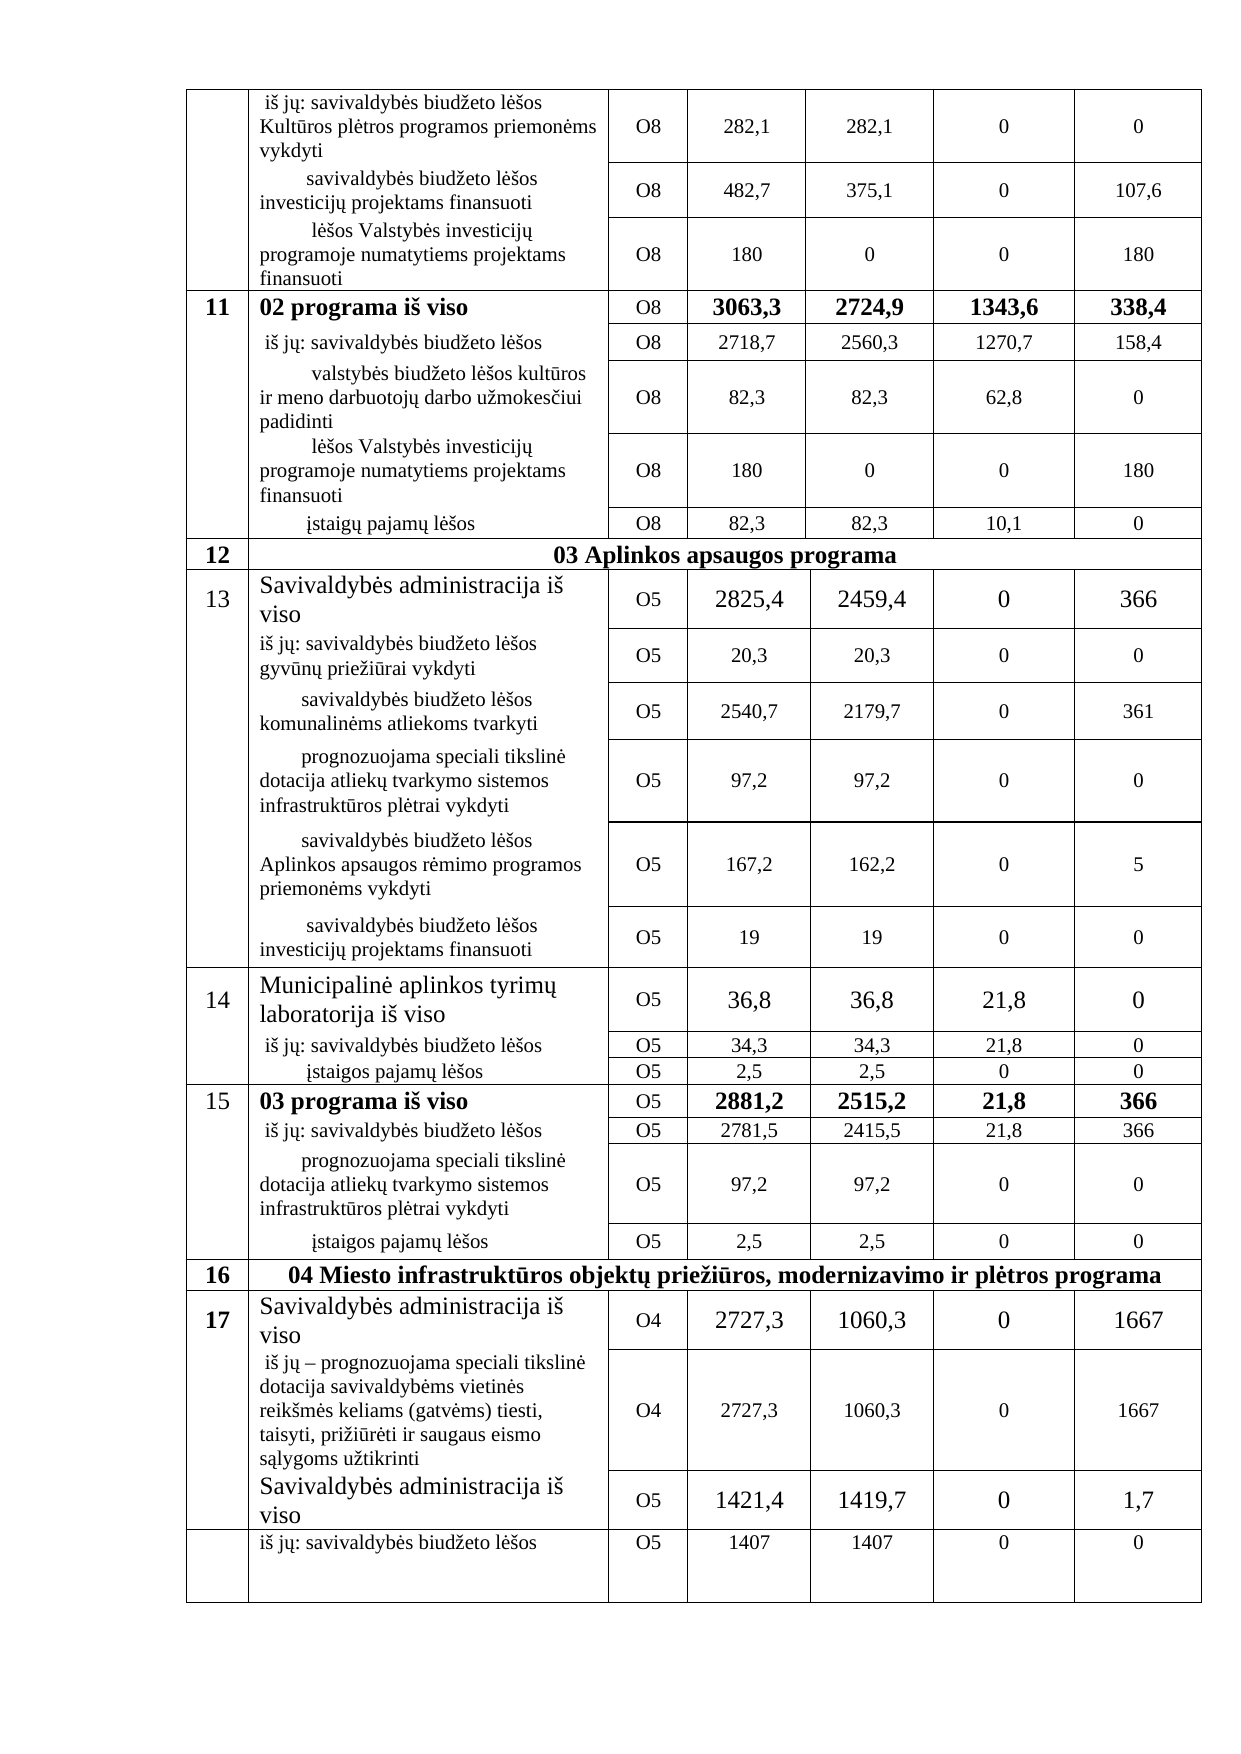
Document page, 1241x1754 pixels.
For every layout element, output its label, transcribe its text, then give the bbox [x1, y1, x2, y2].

table_cell 04 Miesto infrastruktūros objektų priežiūros, modernizavimo ir plėtros programa [249, 1260, 1201, 1290]
table_cell 1407 [811, 1530, 933, 1602]
table_cell O5 [609, 570, 687, 628]
table_cell [187, 1031, 248, 1057]
table_cell 1667 [1075, 1350, 1201, 1470]
table_cell iš jų: savivaldybės biudžeto lėšos [249, 323, 608, 360]
table_cell 0 [934, 570, 1074, 628]
table_cell 82,3 [806, 361, 933, 433]
table_cell [187, 217, 248, 290]
table_cell lėšos Valstybės investicijų programoje numatytiems projektams finansuoti [249, 433, 608, 507]
table_cell 0 [934, 90, 1074, 162]
table_cell [187, 628, 248, 682]
table_cell 34,3 [688, 1032, 810, 1057]
table_cell valstybės biudžeto lėšos kultūros ir meno darbuotojų darbo užmokesčiui padidinti [249, 360, 608, 433]
table_cell 107,6 [1075, 163, 1201, 217]
table_cell 0 [1075, 1144, 1201, 1223]
table_cell 03 Aplinkos apsaugos programa [249, 539, 1201, 569]
table_cell 97,2 [811, 1144, 933, 1223]
table_cell 162,2 [811, 823, 933, 906]
table_cell O4 [609, 1291, 687, 1349]
table_cell 1667 [1075, 1291, 1201, 1349]
table_cell 1,7 [1075, 1471, 1201, 1528]
table_cell 1421,4 [688, 1471, 810, 1528]
table_cell prognozuojama speciali tikslinė dotacija atliekų tvarkymo sistemos infrastruktūros plėtrai vykdyti [249, 739, 608, 821]
table_cell O5 [609, 1530, 687, 1602]
table_cell O5 [609, 1085, 687, 1117]
table_cell 2515,2 [811, 1085, 933, 1117]
table_cell 0 [1075, 907, 1201, 967]
table_cell [187, 682, 248, 738]
table_cell [187, 821, 248, 906]
table_cell savivaldybės biudžeto lėšos komunalinėms atliekoms tvarkyti [249, 682, 608, 738]
table_cell 2459,4 [811, 570, 933, 628]
table_cell [187, 906, 248, 967]
table_cell 0 [934, 1350, 1074, 1470]
table_cell [187, 162, 248, 217]
table_cell 0 [1075, 508, 1201, 538]
table_cell 366 [1075, 1085, 1201, 1117]
table_cell 2,5 [811, 1058, 933, 1084]
table_cell 2825,4 [688, 570, 810, 628]
table_cell 2415,5 [811, 1118, 933, 1143]
table_cell Municipalinė aplinkos tyrimų laboratorija iš viso [249, 968, 608, 1031]
table_cell O4 [609, 1350, 687, 1470]
table_cell 0 [806, 434, 933, 507]
table_cell 36,8 [688, 968, 810, 1031]
table_cell 21,8 [934, 1032, 1074, 1057]
table_cell 36,8 [811, 968, 933, 1031]
table_cell 0 [934, 823, 1074, 906]
table_cell 2,5 [811, 1224, 933, 1259]
table_cell 0 [1075, 629, 1201, 682]
table_cell O8 [609, 361, 687, 433]
table_cell 13 [187, 570, 248, 628]
table_cell [187, 1057, 248, 1084]
table_cell [187, 1470, 248, 1528]
table_cell [187, 739, 248, 821]
table_cell 1343,6 [934, 291, 1074, 323]
table_cell 10,1 [934, 508, 1074, 538]
table_cell O8 [609, 218, 687, 290]
table_cell 167,2 [688, 823, 810, 906]
table_cell savivaldybės biudžeto lėšos investicijų projektams finansuoti [249, 906, 608, 967]
table_cell 0 [934, 629, 1074, 682]
table_cell 338,4 [1075, 291, 1201, 323]
table_cell 20,3 [811, 629, 933, 682]
table_cell 0 [934, 434, 1074, 507]
table_cell [187, 1530, 248, 1602]
table_cell [187, 323, 248, 360]
table_cell 11 [187, 291, 248, 323]
table_cell 1407 [688, 1530, 810, 1602]
table_cell [187, 1117, 248, 1143]
table_cell 282,1 [688, 90, 805, 162]
table_cell Savivaldybės administracija iš viso [249, 1291, 608, 1349]
table_cell 0 [934, 1530, 1074, 1602]
table_cell 12 [187, 539, 248, 569]
table_cell 82,3 [688, 361, 805, 433]
table_cell 15 [187, 1085, 248, 1117]
table_cell prognozuojama speciali tikslinė dotacija atliekų tvarkymo sistemos infrastruktūros plėtrai vykdyti [249, 1143, 608, 1223]
table_cell 0 [1075, 968, 1201, 1031]
table_cell 0 [934, 1471, 1074, 1528]
table_cell lėšos Valstybės investicijų programoje numatytiems projektams finansuoti [249, 217, 608, 290]
table_cell O8 [609, 434, 687, 507]
table_cell 17 [187, 1291, 248, 1349]
table_cell įstaigų pajamų lėšos [249, 507, 608, 538]
table_cell 19 [811, 907, 933, 967]
table_cell 361 [1075, 683, 1201, 738]
table_cell 0 [934, 218, 1074, 290]
table_cell iš jų: savivaldybės biudžeto lėšos [249, 1117, 608, 1143]
table_cell O5 [609, 823, 687, 906]
table_cell 20,3 [688, 629, 810, 682]
table_cell 0 [806, 218, 933, 290]
table_cell [187, 507, 248, 538]
table_cell 21,8 [934, 1085, 1074, 1117]
table_cell 366 [1075, 570, 1201, 628]
table_cell [187, 1223, 248, 1259]
table_cell 0 [1075, 1224, 1201, 1259]
table_cell savivaldybės biudžeto lėšos investicijų projektams finansuoti [249, 162, 608, 217]
table_cell 0 [1075, 1058, 1201, 1084]
table_cell Savivaldybės administracija iš viso [249, 1470, 608, 1528]
table_cell 16 [187, 1260, 248, 1290]
table_cell [187, 1349, 248, 1470]
table_cell 82,3 [688, 508, 805, 538]
table_cell 2727,3 [688, 1291, 810, 1349]
table_cell 282,1 [806, 90, 933, 162]
table_cell 03 programa iš viso [249, 1085, 608, 1117]
table_cell 0 [1075, 1530, 1201, 1602]
table_cell 19 [688, 907, 810, 967]
table_cell O5 [609, 1471, 687, 1528]
table_cell [187, 360, 248, 433]
table_cell 97,2 [688, 1144, 810, 1223]
table_cell [187, 90, 248, 162]
table_cell 2,5 [688, 1224, 810, 1259]
table_cell 5 [1075, 823, 1201, 906]
table_cell O5 [609, 629, 687, 682]
table_cell O5 [609, 1032, 687, 1057]
table_cell 3063,3 [688, 291, 805, 323]
table_cell 0 [934, 740, 1074, 821]
table_cell O8 [609, 163, 687, 217]
table_cell 82,3 [806, 508, 933, 538]
table_cell įstaigos pajamų lėšos [249, 1223, 608, 1259]
table_cell 0 [1075, 740, 1201, 821]
table_cell 158,4 [1075, 324, 1201, 360]
table_cell 62,8 [934, 361, 1074, 433]
table_cell 21,8 [934, 968, 1074, 1031]
table_cell iš jų: savivaldybės biudžeto lėšos [249, 1031, 608, 1057]
table_cell 0 [934, 1291, 1074, 1349]
table_cell 375,1 [806, 163, 933, 217]
table_cell 482,7 [688, 163, 805, 217]
table_cell savivaldybės biudžeto lėšos Aplinkos apsaugos rėmimo programos priemonėms vykdyti [249, 821, 608, 906]
table_cell iš jų: savivaldybės biudžeto lėšos gyvūnų priežiūrai vykdyti [249, 628, 608, 682]
table_cell 180 [1075, 434, 1201, 507]
table_cell [187, 433, 248, 507]
table_cell 2718,7 [688, 324, 805, 360]
table_cell 0 [934, 683, 1074, 738]
table_cell 180 [688, 434, 805, 507]
table_cell 0 [934, 1144, 1074, 1223]
table_cell 0 [1075, 1032, 1201, 1057]
table_cell iš jų: savivaldybės biudžeto lėšos [249, 1530, 608, 1602]
table_cell 97,2 [811, 740, 933, 821]
table_cell O5 [609, 1224, 687, 1259]
table_cell 0 [1075, 90, 1201, 162]
table_cell O8 [609, 324, 687, 360]
table_cell O5 [609, 968, 687, 1031]
table_cell 1060,3 [811, 1350, 933, 1470]
table_cell 0 [934, 907, 1074, 967]
table_cell O5 [609, 740, 687, 821]
table_cell 14 [187, 968, 248, 1031]
table_cell 2179,7 [811, 683, 933, 738]
table_cell 180 [688, 218, 805, 290]
table_cell 2560,3 [806, 324, 933, 360]
table_cell 34,3 [811, 1032, 933, 1057]
table_cell 0 [934, 1224, 1074, 1259]
table_cell O5 [609, 1144, 687, 1223]
table_cell įstaigos pajamų lėšos [249, 1057, 608, 1084]
table_cell iš jų – prognozuojama speciali tikslinė dotacija savivaldybėms vietinės reikšmės keliams (gatvėms) tiesti, taisyti, prižiūrėti ir saugaus eismo sąlygoms užtikrinti [249, 1349, 608, 1470]
table_cell 97,2 [688, 740, 810, 821]
table_cell iš jų: savivaldybės biudžeto lėšos Kultūros plėtros programos priemonėms vykdyti [249, 90, 608, 162]
table_cell Savivaldybės administracija iš viso [249, 570, 608, 628]
table_cell 0 [934, 1058, 1074, 1084]
table_cell O8 [609, 291, 687, 323]
table_cell O5 [609, 1118, 687, 1143]
table_cell O5 [609, 683, 687, 738]
table_cell 2724,9 [806, 291, 933, 323]
table_cell 2727,3 [688, 1350, 810, 1470]
table_cell 2781,5 [688, 1118, 810, 1143]
table_cell 2,5 [688, 1058, 810, 1084]
table_cell 1419,7 [811, 1471, 933, 1528]
table_cell 2881,2 [688, 1085, 810, 1117]
table_cell O8 [609, 90, 687, 162]
table_cell O8 [609, 508, 687, 538]
table_cell 0 [934, 163, 1074, 217]
table_cell 21,8 [934, 1118, 1074, 1143]
table_cell 180 [1075, 218, 1201, 290]
table_cell 366 [1075, 1118, 1201, 1143]
table_cell 1270,7 [934, 324, 1074, 360]
table_cell 02 programa iš viso [249, 291, 608, 323]
table_cell O5 [609, 907, 687, 967]
table_cell O5 [609, 1058, 687, 1084]
table_cell 1060,3 [811, 1291, 933, 1349]
table_cell [187, 1143, 248, 1223]
table_cell 0 [1075, 361, 1201, 433]
table_cell 2540,7 [688, 683, 810, 738]
